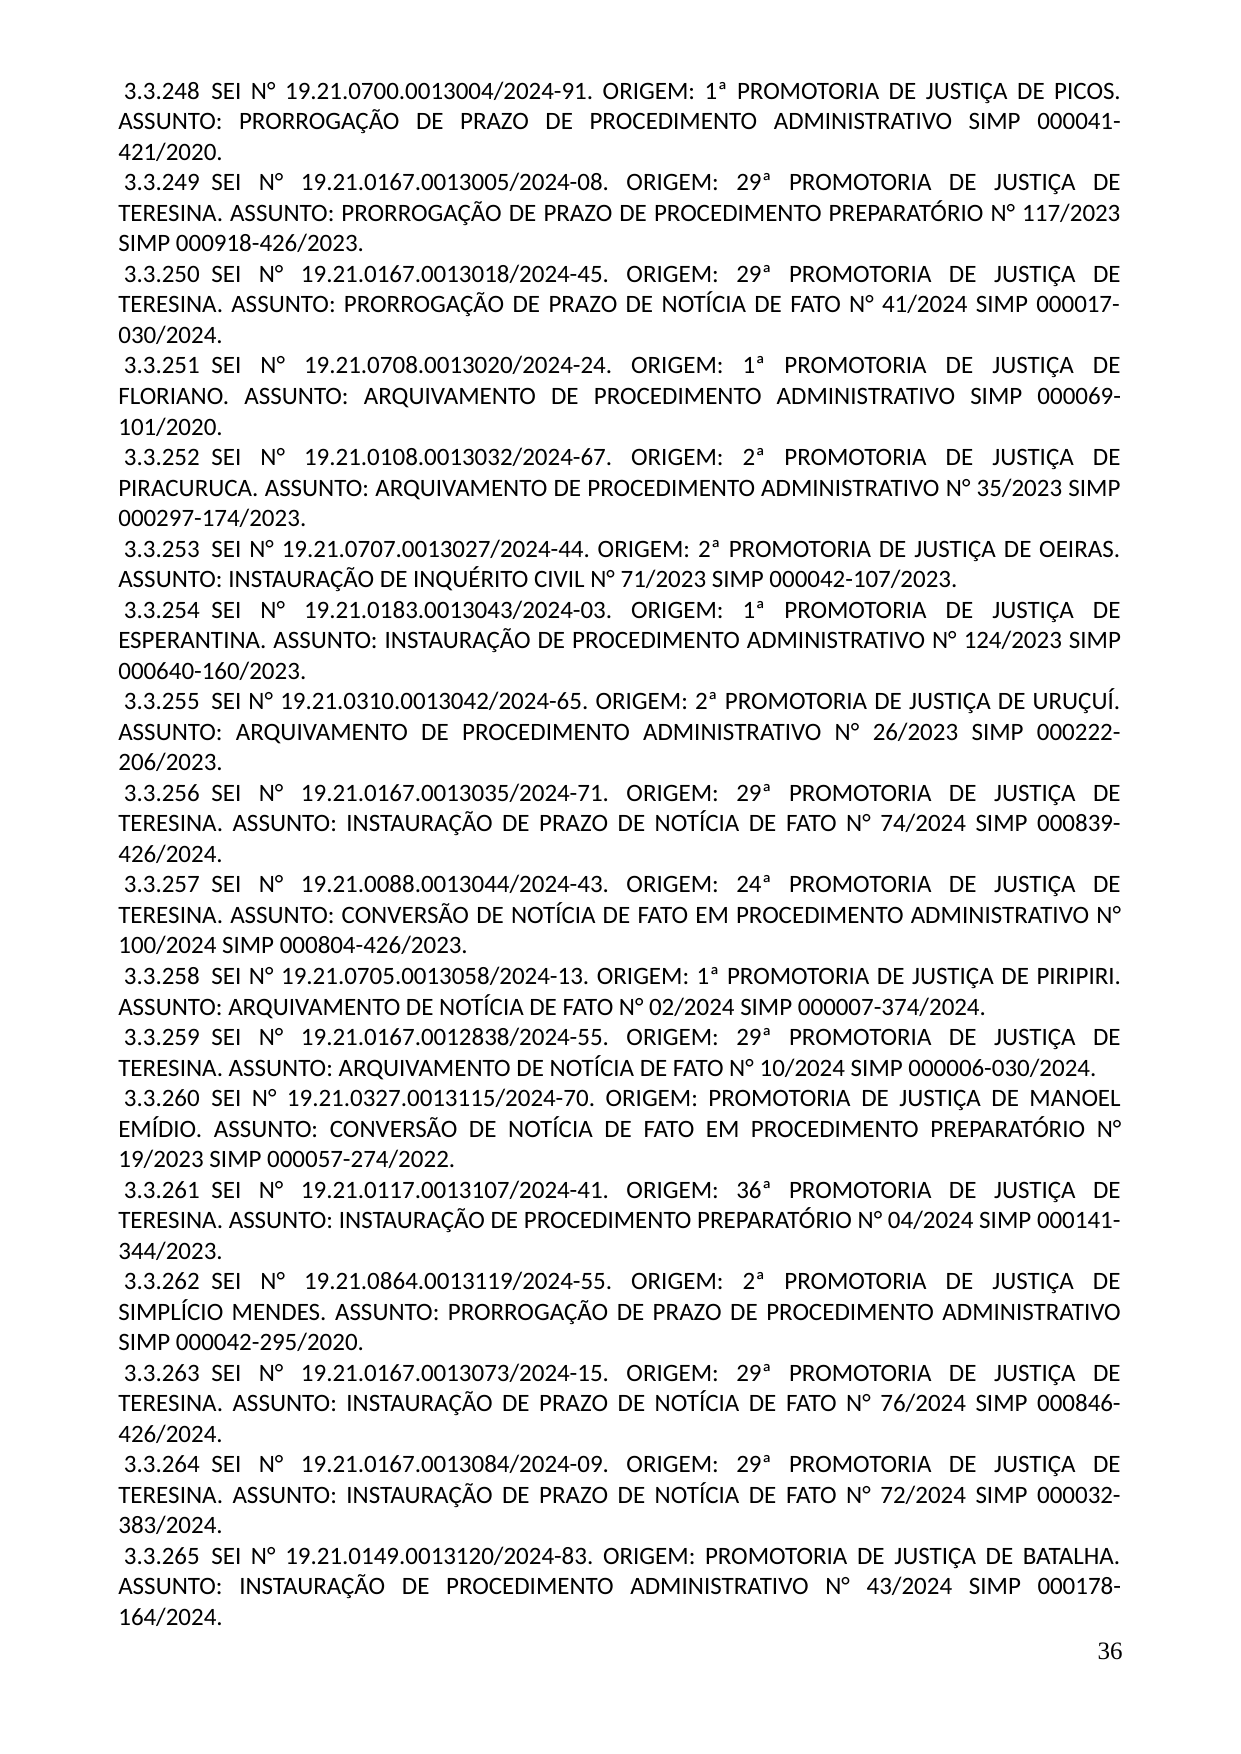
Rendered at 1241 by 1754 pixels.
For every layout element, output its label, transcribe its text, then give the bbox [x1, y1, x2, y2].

list SEI N° 19.21.0149.0013120/2024-83. ORIGEM: PROMOTORIA DE JUSTIÇA DE BATALHA. ASSUNTO: INSTAURAÇÃO DE PROCEDIMENTO ADMINISTRATIVO N° 43/2024 SIMP 000178-164/2024. [118, 1540, 1122, 1632]
list SEI N° 19.21.0167.0013035/2024-71. ORIGEM: 29ª PROMOTORIA DE JUSTIÇA DE TERESINA. ASSUNTO: INSTAURAÇÃO DE PRAZO DE NOTÍCIA DE FATO N° 74/2024 SIMP 000839-426/2024. [118, 777, 1122, 868]
list SEI N° 19.21.0700.0013004/2024-91. ORIGEM: 1ª PROMOTORIA DE JUSTIÇA DE PICOS. ASSUNTO: PRORROGAÇÃO DE PRAZO DE PROCEDIMENTO ADMINISTRATIVO SIMP 000041-421/2020. [118, 75, 1122, 167]
list SEI N° 19.21.0708.0013020/2024-24. ORIGEM: 1ª PROMOTORIA DE JUSTIÇA DE FLORIANO. ASSUNTO: ARQUIVAMENTO DE PROCEDIMENTO ADMINISTRATIVO SIMP 000069-101/2020. [118, 350, 1122, 441]
list SEI N° 19.21.0167.0013084/2024-09. ORIGEM: 29ª PROMOTORIA DE JUSTIÇA DE TERESINA. ASSUNTO: INSTAURAÇÃO DE PRAZO DE NOTÍCIA DE FATO N° 72/2024 SIMP 000032-383/2024. [118, 1448, 1122, 1540]
list SEI N° 19.21.0108.0013032/2024-67. ORIGEM: 2ª PROMOTORIA DE JUSTIÇA DE PIRACURUCA. ASSUNTO: ARQUIVAMENTO DE PROCEDIMENTO ADMINISTRATIVO N° 35/2023 SIMP 000297-174/2023. [118, 441, 1122, 533]
list SEI N° 19.21.0707.0013027/2024-44. ORIGEM: 2ª PROMOTORIA DE JUSTIÇA DE OEIRAS. ASSUNTO: INSTAURAÇÃO DE INQUÉRITO CIVIL N° 71/2023 SIMP 000042-107/2023. [118, 533, 1122, 594]
list SEI N° 19.21.0310.0013042/2024-65. ORIGEM: 2ª PROMOTORIA DE JUSTIÇA DE URUÇUÍ. ASSUNTO: ARQUIVAMENTO DE PROCEDIMENTO ADMINISTRATIVO N° 26/2023 SIMP 000222-206/2023. [118, 685, 1122, 777]
list SEI N° 19.21.0864.0013119/2024-55. ORIGEM: 2ª PROMOTORIA DE JUSTIÇA DE SIMPLÍCIO MENDES. ASSUNTO: PRORROGAÇÃO DE PRAZO DE PROCEDIMENTO ADMINISTRATIVO SIMP 000042-295/2020. [118, 1265, 1122, 1357]
list SEI N° 19.21.0167.0013018/2024-45. ORIGEM: 29ª PROMOTORIA DE JUSTIÇA DE TERESINA. ASSUNTO: PRORROGAÇÃO DE PRAZO DE NOTÍCIA DE FATO N° 41/2024 SIMP 000017-030/2024. [118, 258, 1122, 350]
list SEI N° 19.21.0327.0013115/2024-70. ORIGEM: PROMOTORIA DE JUSTIÇA DE MANOEL EMÍDIO. ASSUNTO: CONVERSÃO DE NOTÍCIA DE FATO EM PROCEDIMENTO PREPARATÓRIO N° 19/2023 SIMP 000057-274/2022. [118, 1082, 1122, 1174]
list SEI N° 19.21.0167.0013073/2024-15. ORIGEM: 29ª PROMOTORIA DE JUSTIÇA DE TERESINA. ASSUNTO: INSTAURAÇÃO DE PRAZO DE NOTÍCIA DE FATO N° 76/2024 SIMP 000846-426/2024. [118, 1357, 1122, 1448]
list SEI N° 19.21.0117.0013107/2024-41. ORIGEM: 36ª PROMOTORIA DE JUSTIÇA DE TERESINA. ASSUNTO: INSTAURAÇÃO DE PROCEDIMENTO PREPARATÓRIO N° 04/2024 SIMP 000141-344/2023. [118, 1174, 1122, 1265]
list SEI N° 19.21.0167.0012838/2024-55. ORIGEM: 29ª PROMOTORIA DE JUSTIÇA DE TERESINA. ASSUNTO: ARQUIVAMENTO DE NOTÍCIA DE FATO N° 10/2024 SIMP 000006-030/2024. [118, 1021, 1122, 1082]
list SEI N° 19.21.0088.0013044/2024-43. ORIGEM: 24ª PROMOTORIA DE JUSTIÇA DE TERESINA. ASSUNTO: CONVERSÃO DE NOTÍCIA DE FATO EM PROCEDIMENTO ADMINISTRATIVO N° 100/2024 SIMP 000804-426/2023. [118, 868, 1122, 960]
list SEI N° 19.21.0167.0013005/2024-08. ORIGEM: 29ª PROMOTORIA DE JUSTIÇA DE TERESINA. ASSUNTO: PRORROGAÇÃO DE PRAZO DE PROCEDIMENTO PREPARATÓRIO N° 117/2023 SIMP 000918-426/2023. [118, 167, 1122, 258]
list SEI N° 19.21.0705.0013058/2024-13. ORIGEM: 1ª PROMOTORIA DE JUSTIÇA DE PIRIPIRI. ASSUNTO: ARQUIVAMENTO DE NOTÍCIA DE FATO N° 02/2024 SIMP 000007-374/2024. [118, 960, 1122, 1021]
list SEI N° 19.21.0183.0013043/2024-03. ORIGEM: 1ª PROMOTORIA DE JUSTIÇA DE ESPERANTINA. ASSUNTO: INSTAURAÇÃO DE PROCEDIMENTO ADMINISTRATIVO N° 124/2023 SIMP 000640-160/2023. [118, 594, 1122, 685]
